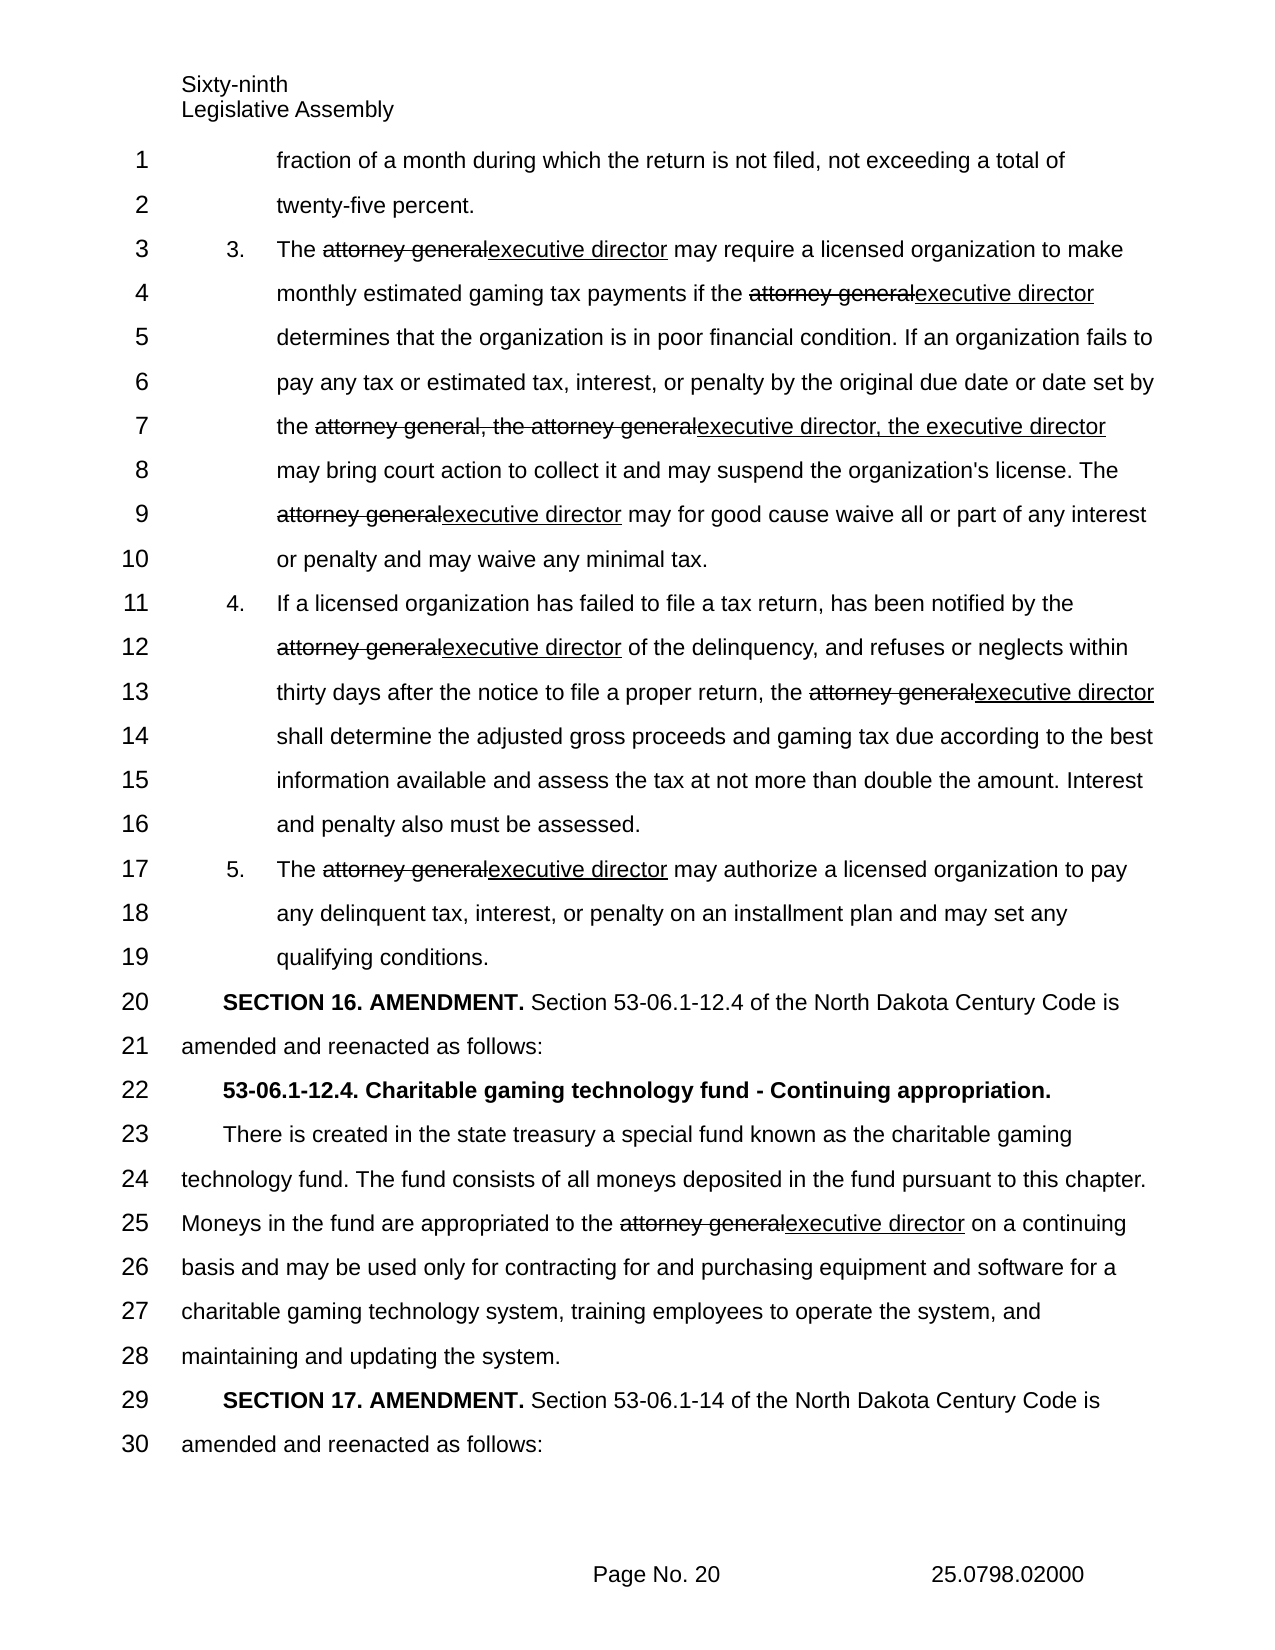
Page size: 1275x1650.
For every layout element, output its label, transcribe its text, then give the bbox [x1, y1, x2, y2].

text 3. The attorney generalexecutive director may require a licensed organization to make monthly estimated gaming tax payments if the attorney generalexecutive director determines that the organization is in poor financial condition. If an organization fails to pay any tax or estimated tax, interest, or penalty by the original due date or date set by the attorney general, the attorney generalexecutive director, the executive director may bring court action to collect it and may suspend the organization's license. The attorney generalexecutive director may for good cause waive all or part of any interest or penalty and may waive any minimal tax. [181, 222, 1154, 576]
text SECTION 16. AMENDMENT. Section 53‑06.1‑12.4 of the North Dakota Century Code is amended and reenacted as follows: [181, 974, 1154, 1063]
text 5. The attorney generalexecutive director may authorize a licensed organization to pay any delinquent tax, interest, or penalty on an installment plan and may set any qualifying conditions. [181, 842, 1154, 974]
text fraction of a month during which the return is not filed, not exceeding a total of twenty‑five percent. [181, 133, 1154, 222]
text There is created in the state treasury a special fund known as the charitable gaming technology fund. The fund consists of all moneys deposited in the fund pursuant to this chapter. Moneys in the fund are appropriated to the attorney generalexecutive director on a continuing basis and may be used only for contracting for and purchasing equipment and software for a charitable gaming technology system, training employees to operate the system, and maintaining and updating the system. [181, 1107, 1154, 1373]
text 4. If a licensed organization has failed to file a tax return, has been notified by the attorney generalexecutive director of the delinquency, and refuses or neglects within thirty days after the notice to file a proper return, the attorney generalexecutive director shall determine the adjusted gross proceeds and gaming tax due according to the best information available and assess the tax at not more than double the amount. Interest and penalty also must be assessed. [181, 576, 1154, 842]
subtitle 53‑06.1‑12.4. Charitable gaming technology fund ‑ Continuing appropriation. [181, 1063, 1154, 1107]
text SECTION 17. AMENDMENT. Section 53‑06.1‑14 of the North Dakota Century Code is amended and reenacted as follows: [181, 1373, 1154, 1461]
